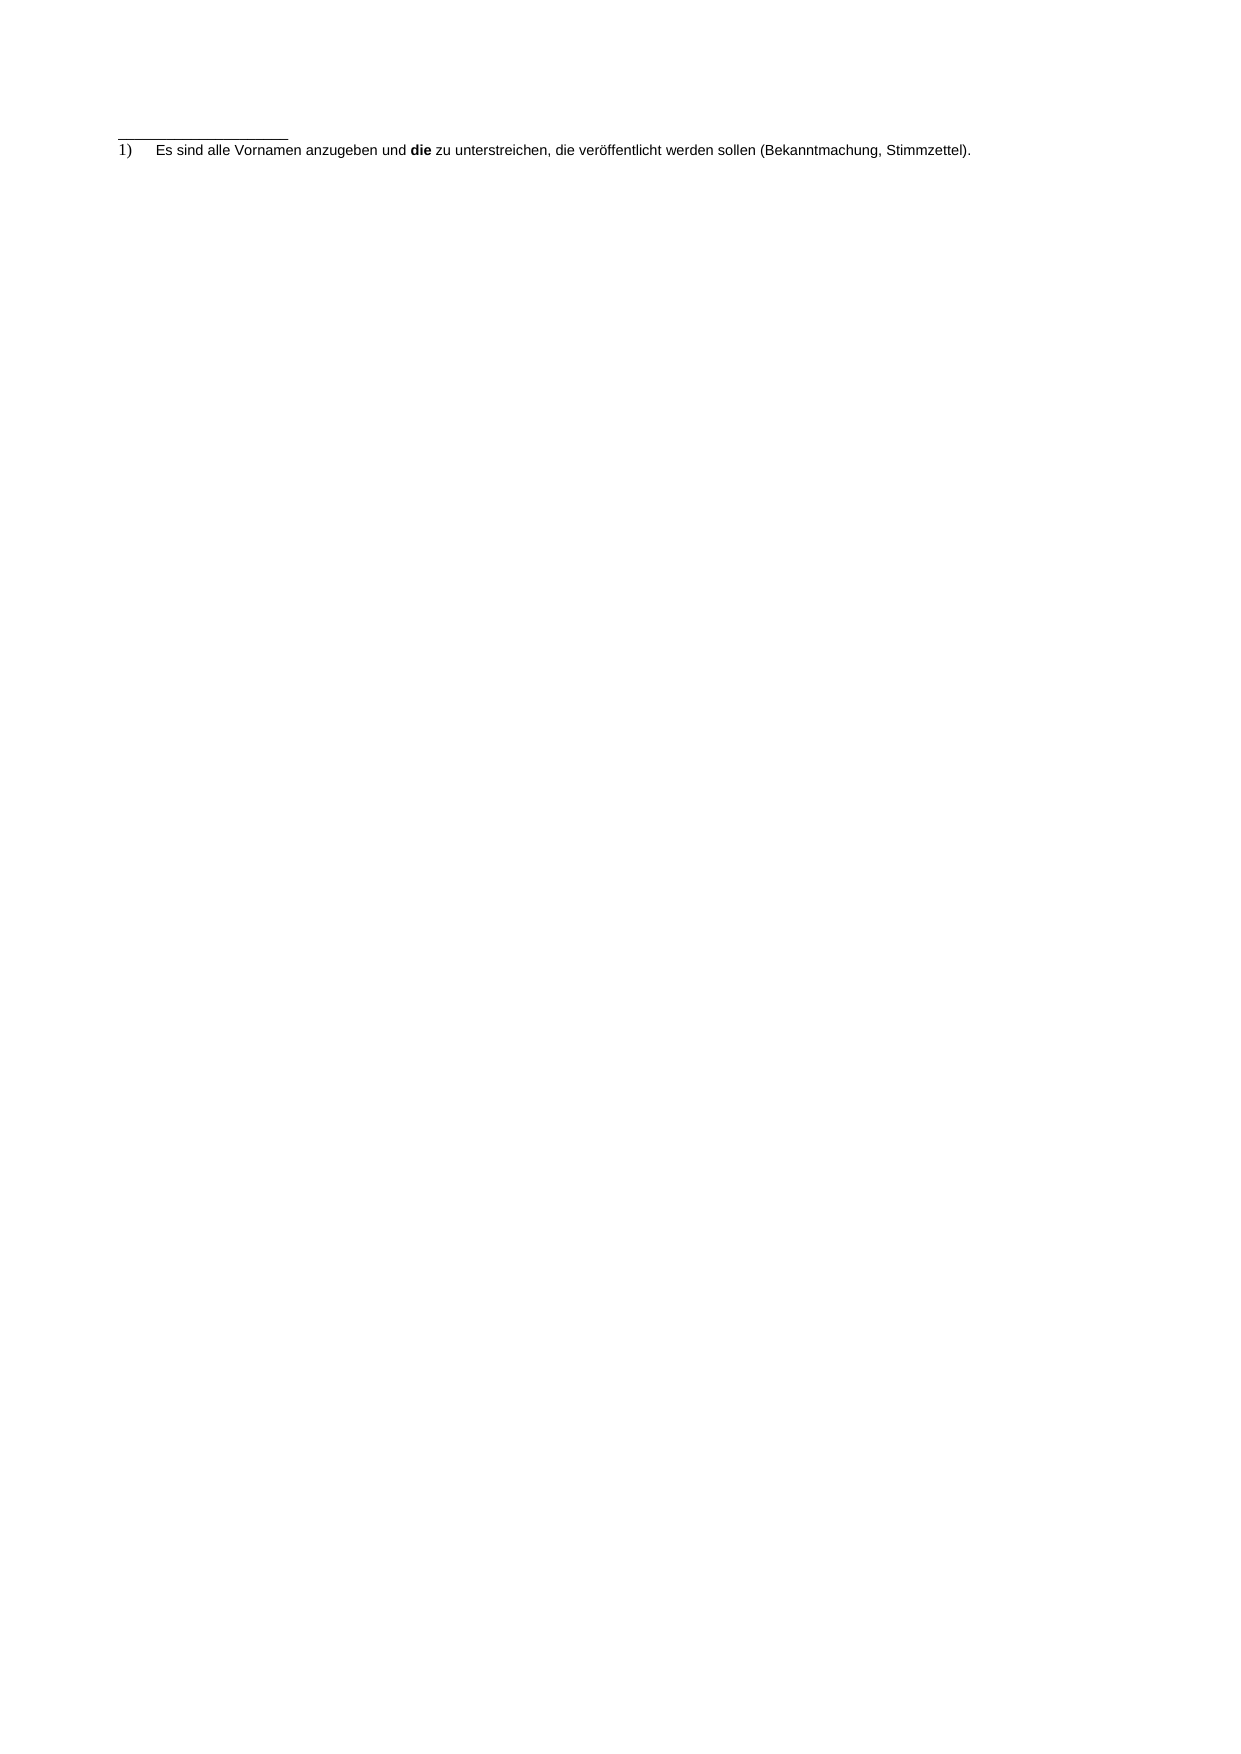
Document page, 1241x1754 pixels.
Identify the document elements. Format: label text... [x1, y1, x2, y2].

text _____________________ [118, 123, 1122, 140]
list Es sind alle Vornamen anzugeben und die zu unterstreichen, die veröffentlicht werden sollen (Bekanntmachung, Stimmzettel). [118, 140, 1122, 159]
